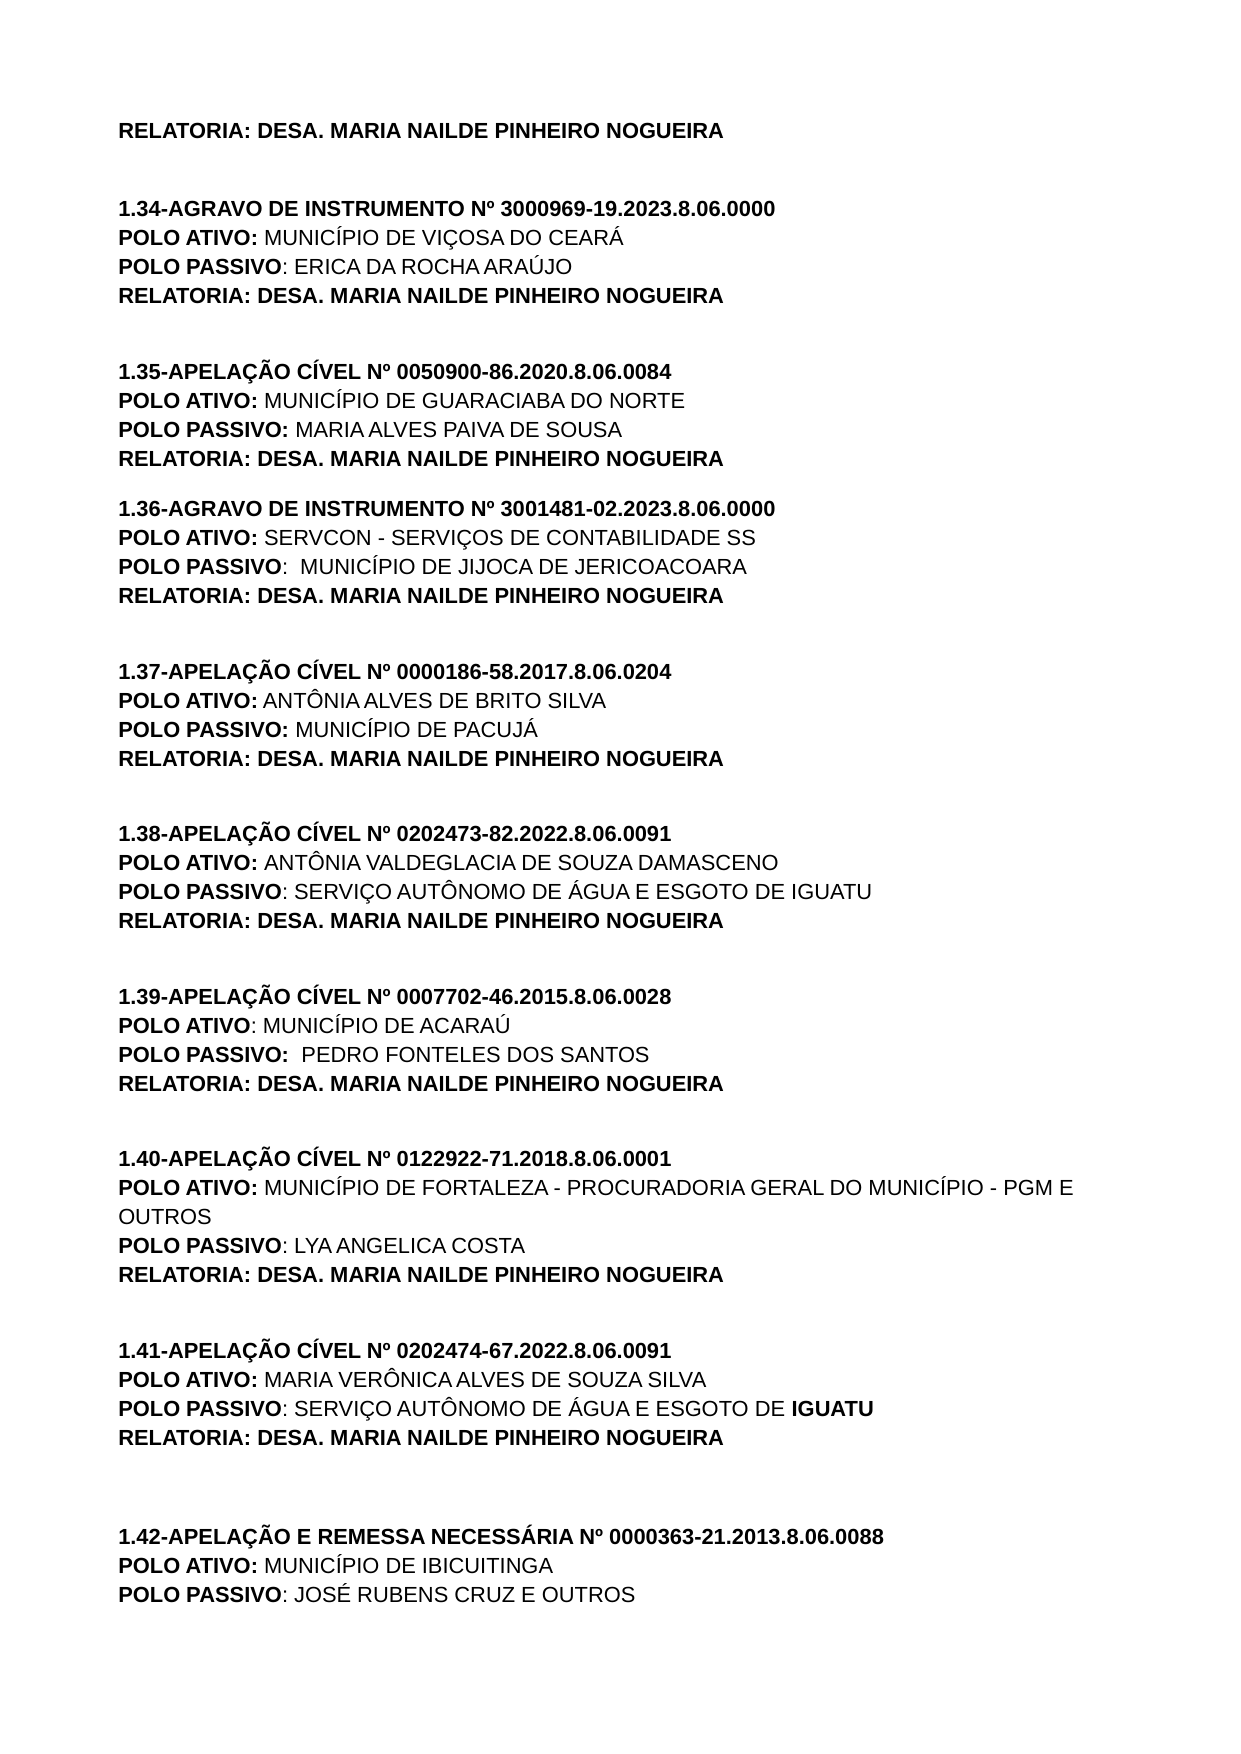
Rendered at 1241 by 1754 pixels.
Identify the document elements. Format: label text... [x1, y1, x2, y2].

text POLO PASSIVO: MUNICÍPIO DE PACUJÁ [118, 716, 1122, 742]
text RELATORIA: DESA. MARIA NAILDE PINHEIRO NOGUEIRA [118, 283, 1122, 308]
text RELATORIA: DESA. MARIA NAILDE PINHEIRO NOGUEIRA [118, 118, 1122, 143]
text 1.40-APELAÇÃO CÍVEL Nº 0122922-71.2018.8.06.0001 POLO ATIVO: MUNICÍPIO DE FORTALEZA - PROCURADORIA GERAL DO MUNICÍPIO - PGM E OUTROS [118, 1146, 1122, 1229]
text 1.42-APELAÇÃO E REMESSA NECESSÁRIA Nº 0000363-21.2013.8.06.0088 POLO ATIVO: MUNICÍPIO DE IBICUITINGA [118, 1524, 1122, 1578]
text POLO PASSIVO: MARIA ALVES PAIVA DE SOUSA [118, 417, 1122, 442]
text 1.38-APELAÇÃO CÍVEL Nº 0202473-82.2022.8.06.0091 POLO ATIVO: ANTÔNIA VALDEGLACIA DE SOUZA DAMASCENO [118, 821, 1122, 875]
text POLO PASSIVO: MUNICÍPIO DE JIJOCA DE JERICOACOARA [118, 554, 1122, 579]
text POLO PASSIVO: SERVIÇO AUTÔNOMO DE ÁGUA E ESGOTO DE IGUATU [118, 1395, 1122, 1421]
text 1.35-APELAÇÃO CÍVEL Nº 0050900-86.2020.8.06.0084 POLO ATIVO: MUNICÍPIO DE GUARACIABA DO NORTE [118, 359, 1122, 413]
text 1.39-APELAÇÃO CÍVEL Nº 0007702-46.2015.8.06.0028 POLO ATIVO: MUNICÍPIO DE ACARAÚ [118, 983, 1122, 1038]
text RELATORIA: DESA. MARIA NAILDE PINHEIRO NOGUEIRA [118, 908, 1122, 933]
text RELATORIA: DESA. MARIA NAILDE PINHEIRO NOGUEIRA [118, 583, 1122, 608]
text 1.36-AGRAVO DE INSTRUMENTO Nº 3001481-02.2023.8.06.0000 POLO ATIVO: SERVCON - SERVIÇOS DE CONTABILIDADE SS [118, 496, 1122, 550]
text RELATORIA: DESA. MARIA NAILDE PINHEIRO NOGUEIRA [118, 1262, 1122, 1287]
text RELATORIA: DESA. MARIA NAILDE PINHEIRO NOGUEIRA [118, 1424, 1122, 1449]
text RELATORIA: DESA. MARIA NAILDE PINHEIRO NOGUEIRA [118, 745, 1122, 771]
text POLO PASSIVO: ERICA DA ROCHA ARAÚJO [118, 254, 1122, 279]
text POLO PASSIVO: JOSÉ RUBENS CRUZ E OUTROS [118, 1582, 1122, 1607]
text POLO PASSIVO: PEDRO FONTELES DOS SANTOS [118, 1041, 1122, 1067]
text 1.34-AGRAVO DE INSTRUMENTO Nº 3000969-19.2023.8.06.0000 POLO ATIVO: MUNICÍPIO DE VIÇOSA DO CEARÁ [118, 196, 1122, 250]
text 1.41-APELAÇÃO CÍVEL Nº 0202474-67.2022.8.06.0091 POLO ATIVO: MARIA VERÔNICA ALVES DE SOUZA SILVA [118, 1337, 1122, 1392]
text 1.37-APELAÇÃO CÍVEL Nº 0000186-58.2017.8.06.0204 POLO ATIVO: ANTÔNIA ALVES DE BRITO SILVA [118, 658, 1122, 713]
text POLO PASSIVO: LYA ANGELICA COSTA [118, 1233, 1122, 1258]
text RELATORIA: DESA. MARIA NAILDE PINHEIRO NOGUEIRA [118, 1070, 1122, 1096]
text POLO PASSIVO: SERVIÇO AUTÔNOMO DE ÁGUA E ESGOTO DE IGUATU [118, 879, 1122, 904]
text RELATORIA: DESA. MARIA NAILDE PINHEIRO NOGUEIRA [118, 446, 1122, 471]
